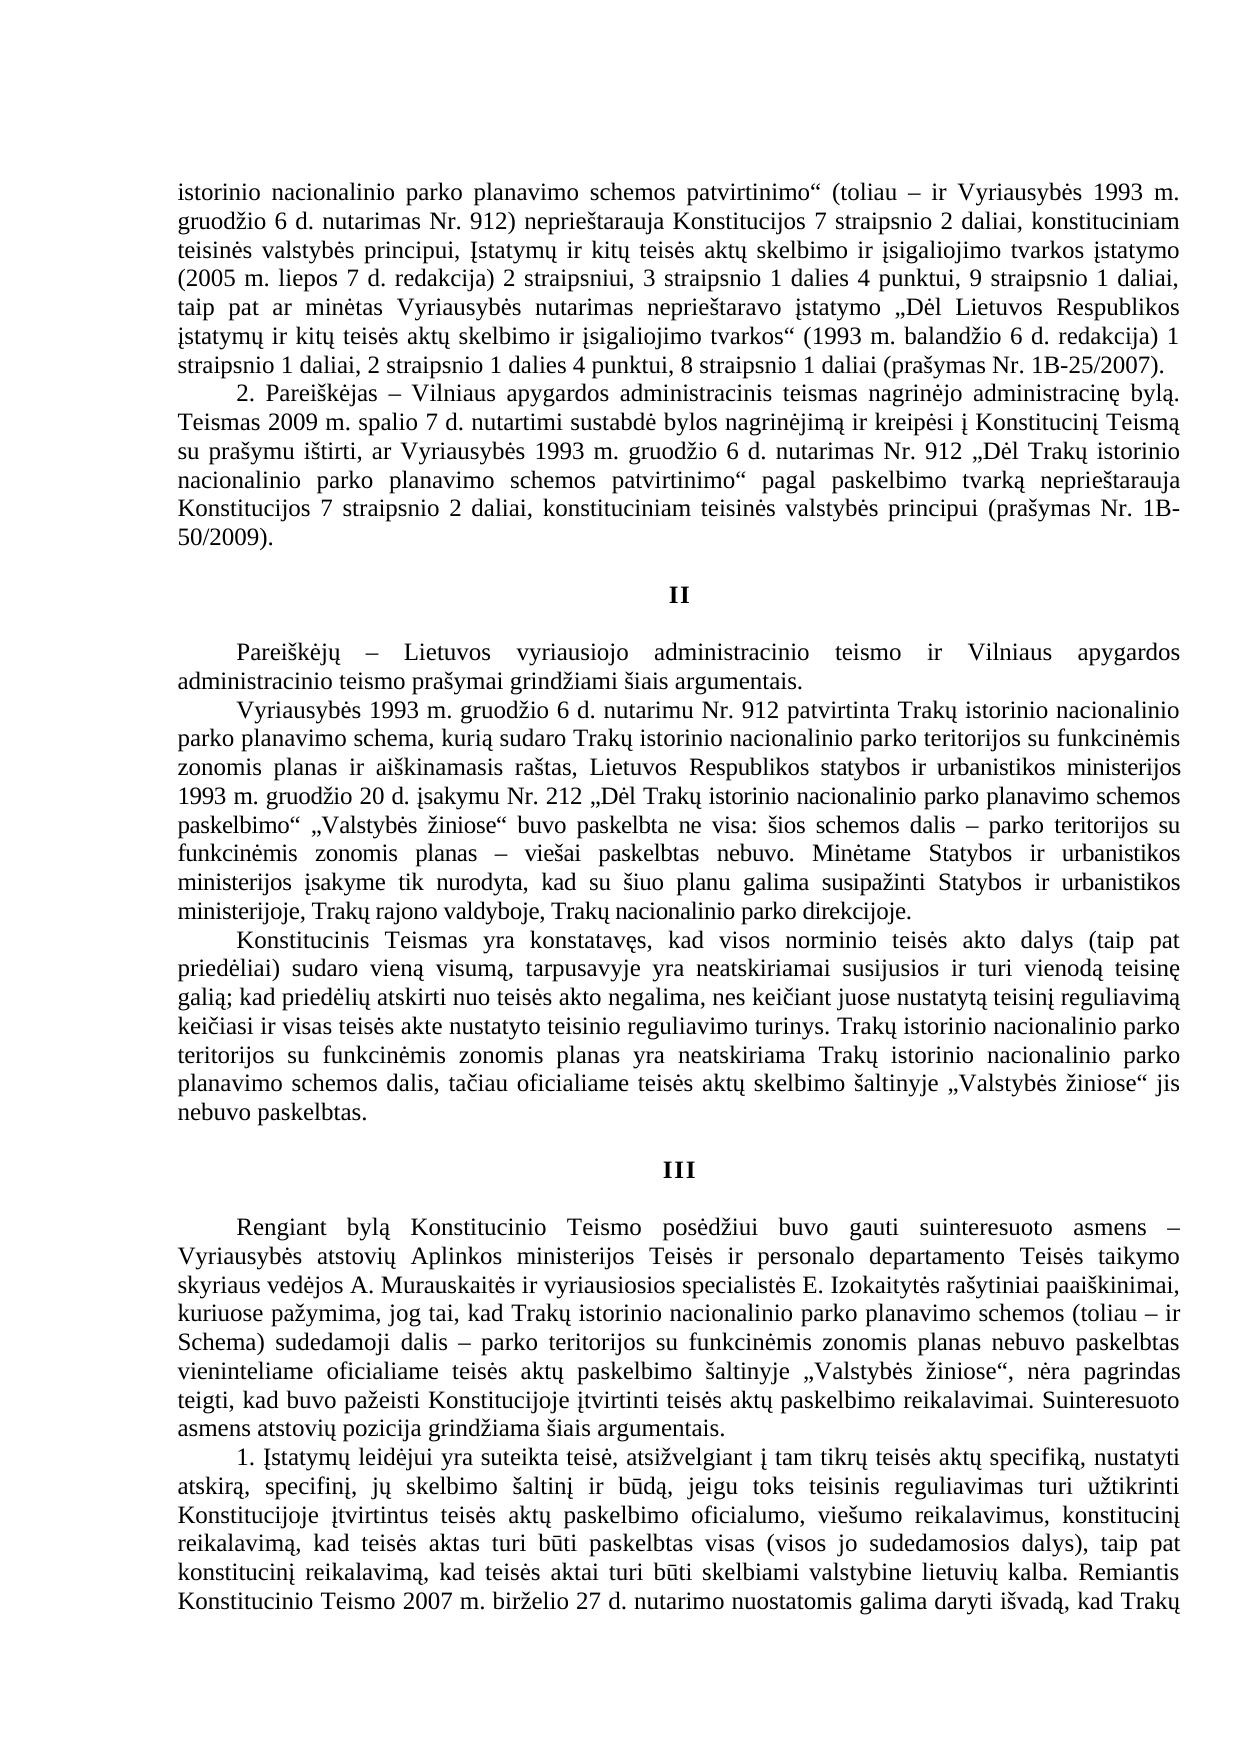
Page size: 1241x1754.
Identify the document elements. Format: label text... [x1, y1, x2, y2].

text istorinio nacionalinio parko planavimo schemos patvirtinimo“ (toliau – ir Vyriausybės 1993 m. gruodžio 6 d. nutarimas Nr. 912) neprieštarauja Konstitucijos 7 straipsnio 2 daliai, konstituciniam teisinės valstybės principui, Įstatymų ir kitų teisės aktų skelbimo ir įsigaliojimo tvarkos įstatymo (2005 m. liepos 7 d. redakcija) 2 straipsniui, 3 straipsnio 1 dalies 4 punktui, 9 straipsnio 1 daliai, taip pat ar minėtas Vyriausybės nutarimas neprieštaravo įstatymo „Dėl Lietuvos Respublikos įstatymų ir kitų teisės aktų skelbimo ir įsigaliojimo tvarkos“ (1993 m. balandžio 6 d. redakcija) 1 straipsnio 1 daliai, 2 straipsnio 1 dalies 4 punktui, 8 straipsnio 1 daliai (prašymas Nr. 1B-25/2007). [177, 177, 1181, 378]
text Pareiškėjų – Lietuvos vyriausiojo administracinio teismo ir Vilniaus apygardos administracinio teismo prašymai grindžiami šiais argumentais. [177, 637, 1181, 695]
text Vyriausybės 1993 m. gruodžio 6 d. nutarimu Nr. 912 patvirtinta Trakų istorinio nacionalinio parko planavimo schema, kurią sudaro Trakų istorinio nacionalinio parko teritorijos su funkcinėmis zonomis planas ir aiškinamasis raštas, Lietuvos Respublikos statybos ir urbanistikos ministerijos 1993 m. gruodžio 20 d. įsakymu Nr. 212 „Dėl Trakų istorinio nacionalinio parko planavimo schemos paskelbimo“ „Valstybės žiniose“ buvo paskelbta ne visa: šios schemos dalis – parko teritorijos su funkcinėmis zonomis planas – viešai paskelbtas nebuvo. Minėtame Statybos ir urbanistikos ministerijos įsakyme tik nurodyta, kad su šiuo planu galima susipažinti Statybos ir urbanistikos ministerijoje, Trakų rajono valdyboje, Trakų nacionalinio parko direkcijoje. [177, 695, 1181, 925]
text Konstitucinis Teismas yra konstatavęs, kad visos norminio teisės akto dalys (taip pat priedėliai) sudaro vieną visumą, tarpusavyje yra neatskiriamai susijusios ir turi vienodą teisinę galią; kad priedėlių atskirti nuo teisės akto negalima, nes keičiant juose nustatytą teisinį reguliavimą keičiasi ir visas teisės akte nustatyto teisinio reguliavimo turinys. Trakų istorinio nacionalinio parko teritorijos su funkcinėmis zonomis planas yra neatskiriama Trakų istorinio nacionalinio parko planavimo schemos dalis, tačiau oficialiame teisės aktų skelbimo šaltinyje „Valstybės žiniose“ jis nebuvo paskelbtas. [177, 925, 1181, 1126]
text Rengiant bylą Konstitucinio Teismo posėdžiui buvo gauti suinteresuoto asmens – Vyriausybės atstovių Aplinkos ministerijos Teisės ir personalo departamento Teisės taikymo skyriaus vedėjos A. Murauskaitės ir vyriausiosios specialistės E. Izokaitytės rašytiniai paaiškinimai, kuriuose pažymima, jog tai, kad Trakų istorinio nacionalinio parko planavimo schemos (toliau – ir Schema) sudedamoji dalis – parko teritorijos su funkcinėmis zonomis planas nebuvo paskelbtas vieninteliame oficialiame teisės aktų paskelbimo šaltinyje „Valstybės žiniose“, nėra pagrindas teigti, kad buvo pažeisti Konstitucijoje įtvirtinti teisės aktų paskelbimo reikalavimai. Suinteresuoto asmens atstovių pozicija grindžiama šiais argumentais. [177, 1212, 1181, 1442]
text II [177, 580, 1181, 608]
text III [177, 1155, 1181, 1183]
text 2. Pareiškėjas – Vilniaus apygardos administracinis teismas nagrinėjo administracinę bylą. Teismas 2009 m. spalio 7 d. nutartimi sustabdė bylos nagrinėjimą ir kreipėsi į Konstitucinį Teismą su prašymu ištirti, ar Vyriausybės 1993 m. gruodžio 6 d. nutarimas Nr. 912 „Dėl Trakų istorinio nacionalinio parko planavimo schemos patvirtinimo“ pagal paskelbimo tvarką neprieštarauja Konstitucijos 7 straipsnio 2 daliai, konstituciniam teisinės valstybės principui (prašymas Nr. 1B-50/2009). [177, 378, 1181, 551]
text 1. Įstatymų leidėjui yra suteikta teisė, atsižvelgiant į tam tikrų teisės aktų specifiką, nustatyti atskirą, specifinį, jų skelbimo šaltinį ir būdą, jeigu toks teisinis reguliavimas turi užtikrinti Konstitucijoje įtvirtintus teisės aktų paskelbimo oficialumo, viešumo reikalavimus, konstitucinį reikalavimą, kad teisės aktas turi būti paskelbtas visas (visos jo sudedamosios dalys), taip pat konstitucinį reikalavimą, kad teisės aktai turi būti skelbiami valstybine lietuvių kalba. Remiantis Konstitucinio Teismo 2007 m. birželio 27 d. nutarimo nuostatomis galima daryti išvadą, kad Trakų [177, 1442, 1181, 1615]
